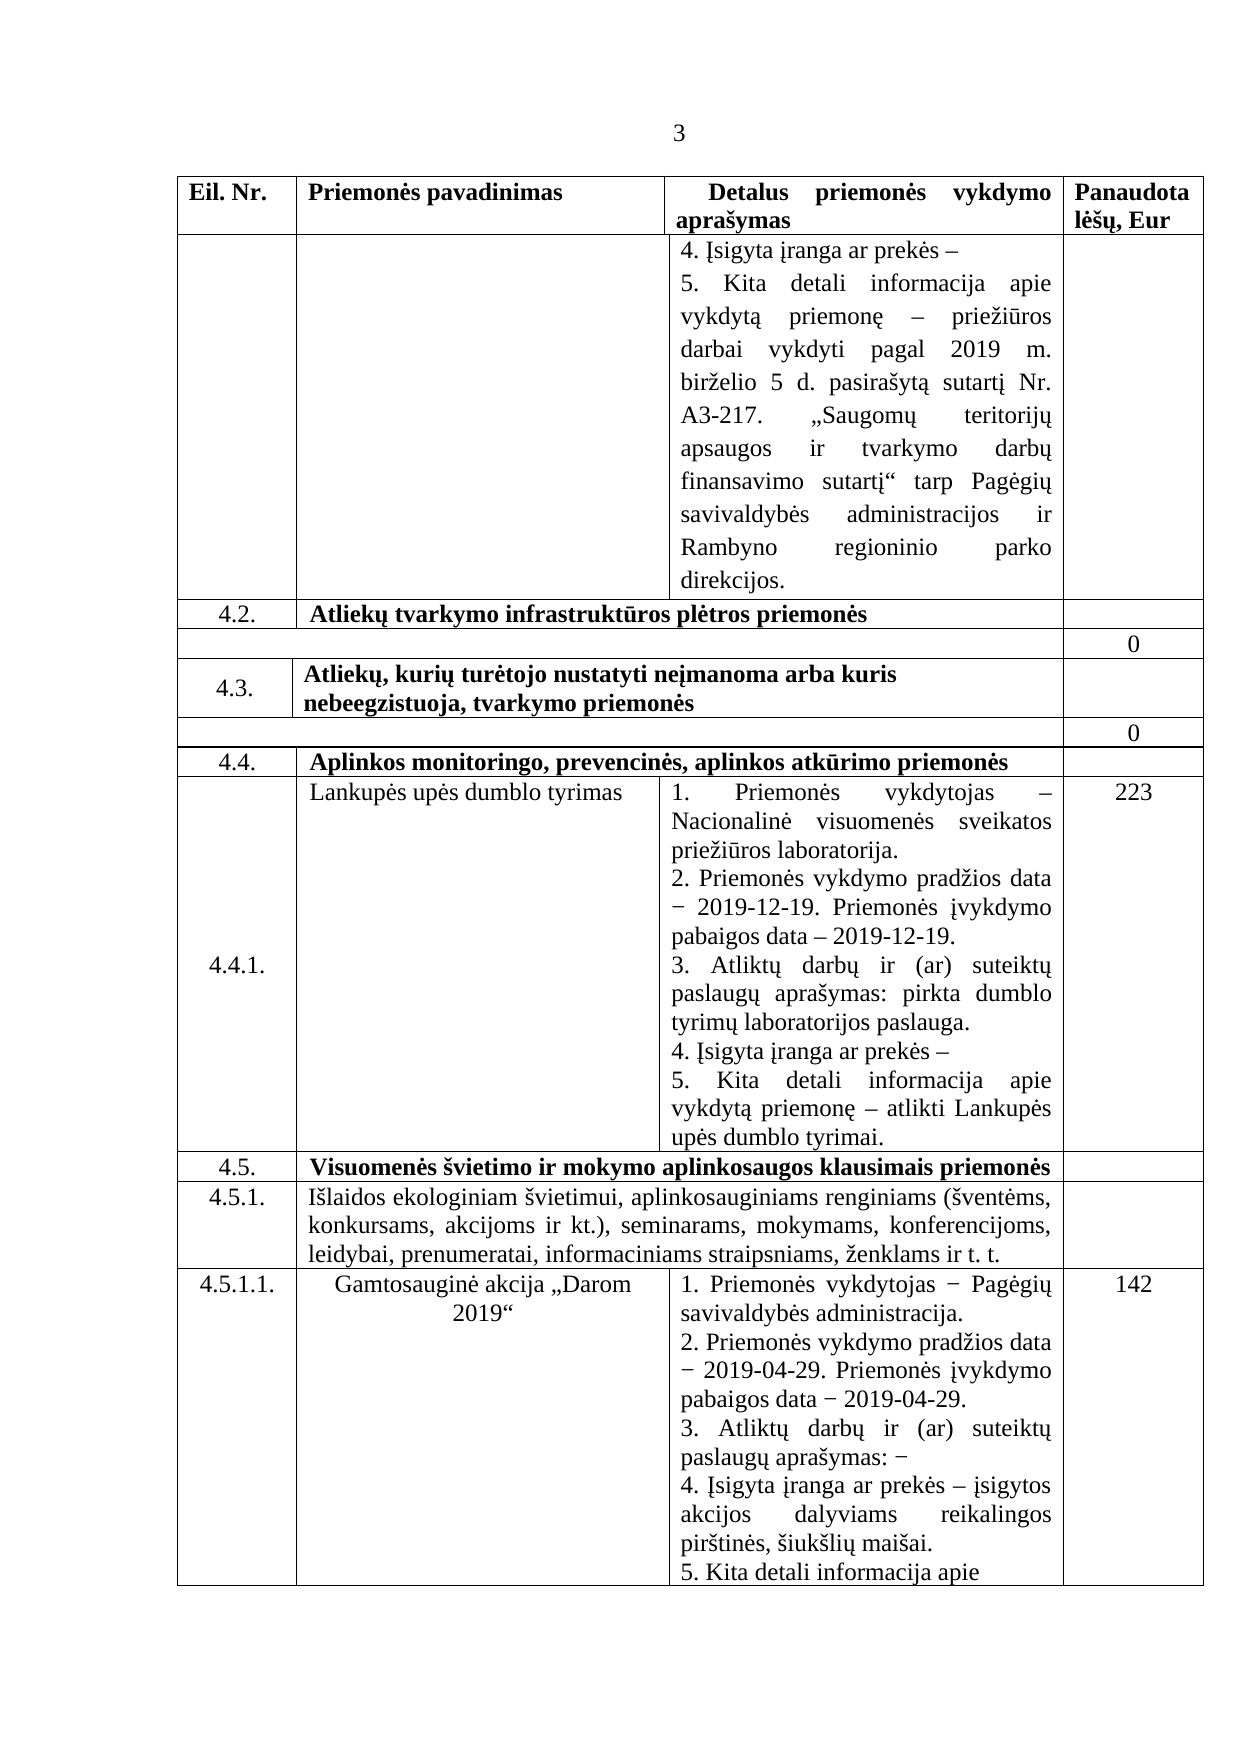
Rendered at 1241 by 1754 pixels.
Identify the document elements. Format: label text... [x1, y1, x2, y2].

table_header Panaudota lėšų, Eur [1064, 177, 1203, 234]
table_cell [1064, 659, 1203, 717]
table_cell 4.5. [178, 1152, 296, 1181]
table_cell [1064, 748, 1203, 776]
table_cell 4.5.1.1. [178, 1269, 296, 1585]
table_cell Atliekų tvarkymo infrastruktūros plėtros priemonės [297, 600, 1063, 628]
table_cell 1. Priemonės vykdytojas – Nacionalinė visuomenės sveikatos priežiūros laboratorija. 2. Priemonės vykdymo pradžios data − 2019-12-19. Priemonės įvykdymo pabaigos data – 2019-12-19. 3. Atliktų darbų ir (ar) suteiktų paslaugų aprašymas: pirkta dumblo tyrimų laboratorijos paslauga. 4. Įsigyta įranga ar prekės – 5. Kita detali informacija apie vykdytą priemonę – atlikti Lankupės upės dumblo tyrimai. [660, 777, 1063, 1151]
table_cell [297, 235, 669, 598]
table_cell Atliekų, kurių turėtojo nustatyti neįmanoma arba kuris nebeegzistuoja, tvarkymo priemonės [293, 659, 1063, 717]
table_cell Lankupės upės dumblo tyrimas [297, 777, 659, 1151]
table_cell [178, 235, 296, 598]
table_cell Išlaidos ekologiniam švietimui, aplinkosauginiams renginiams (šventėms, konkursams, akcijoms ir kt.), seminarams, mokymams, konferencijoms, leidybai, prenumeratai, informaciniams straipsniams, ženklams ir t. t. [297, 1182, 1063, 1268]
table_cell [1064, 235, 1203, 598]
table_cell 0 [1064, 718, 1203, 746]
table_cell Visuomenės švietimo ir mokymo aplinkosaugos klausimais priemonės [297, 1152, 1063, 1181]
table_header Eil. Nr. [178, 177, 296, 234]
table_cell 4.4. [178, 748, 296, 776]
table_cell [1064, 1152, 1203, 1181]
table_cell 0 [1064, 629, 1203, 658]
table_cell 4. Įsigyta įranga ar prekės – 5. Kita detali informacija apie vykdytą priemonę – priežiūros darbai vykdyti pagal 2019 m. birželio 5 d. pasirašytą sutartį Nr. A3-217. „Saugomų teritorijų apsaugos ir tvarkymo darbų finansavimo sutartį“ tarp Pagėgių savivaldybės administracijos ir Rambyno regioninio parko direkcijos. [670, 235, 1063, 598]
table_cell 4.5.1. [178, 1182, 296, 1268]
table_cell [178, 718, 1063, 746]
table_cell 1. Priemonės vykdytojas − Pagėgių savivaldybės administracija. 2. Priemonės vykdymo pradžios data − 2019-04-29. Priemonės įvykdymo pabaigos data − 2019-04-29. 3. Atliktų darbų ir (ar) suteiktų paslaugų aprašymas: − 4. Įsigyta įranga ar prekės – įsigytos akcijos dalyviams reikalingos pirštinės, šiukšlių maišai. 5. Kita detali informacija apie [670, 1269, 1063, 1585]
table_cell 4.2. [178, 600, 296, 628]
table_cell 142 [1064, 1269, 1203, 1585]
table_header Priemonės pavadinimas [297, 177, 664, 234]
table_cell [1064, 1182, 1203, 1268]
table_cell 223 [1064, 777, 1203, 1151]
table_header Detalus priemonės vykdymo aprašymas [665, 177, 1063, 234]
table_cell [178, 629, 1063, 658]
table_cell 4.3. [178, 659, 292, 717]
table_cell 4.4.1. [178, 777, 296, 1151]
table_cell [1064, 600, 1203, 628]
table_cell Gamtosauginė akcija „Darom 2019“ [297, 1269, 669, 1585]
table_cell Aplinkos monitoringo, prevencinės, aplinkos atkūrimo priemonės [297, 748, 1063, 776]
